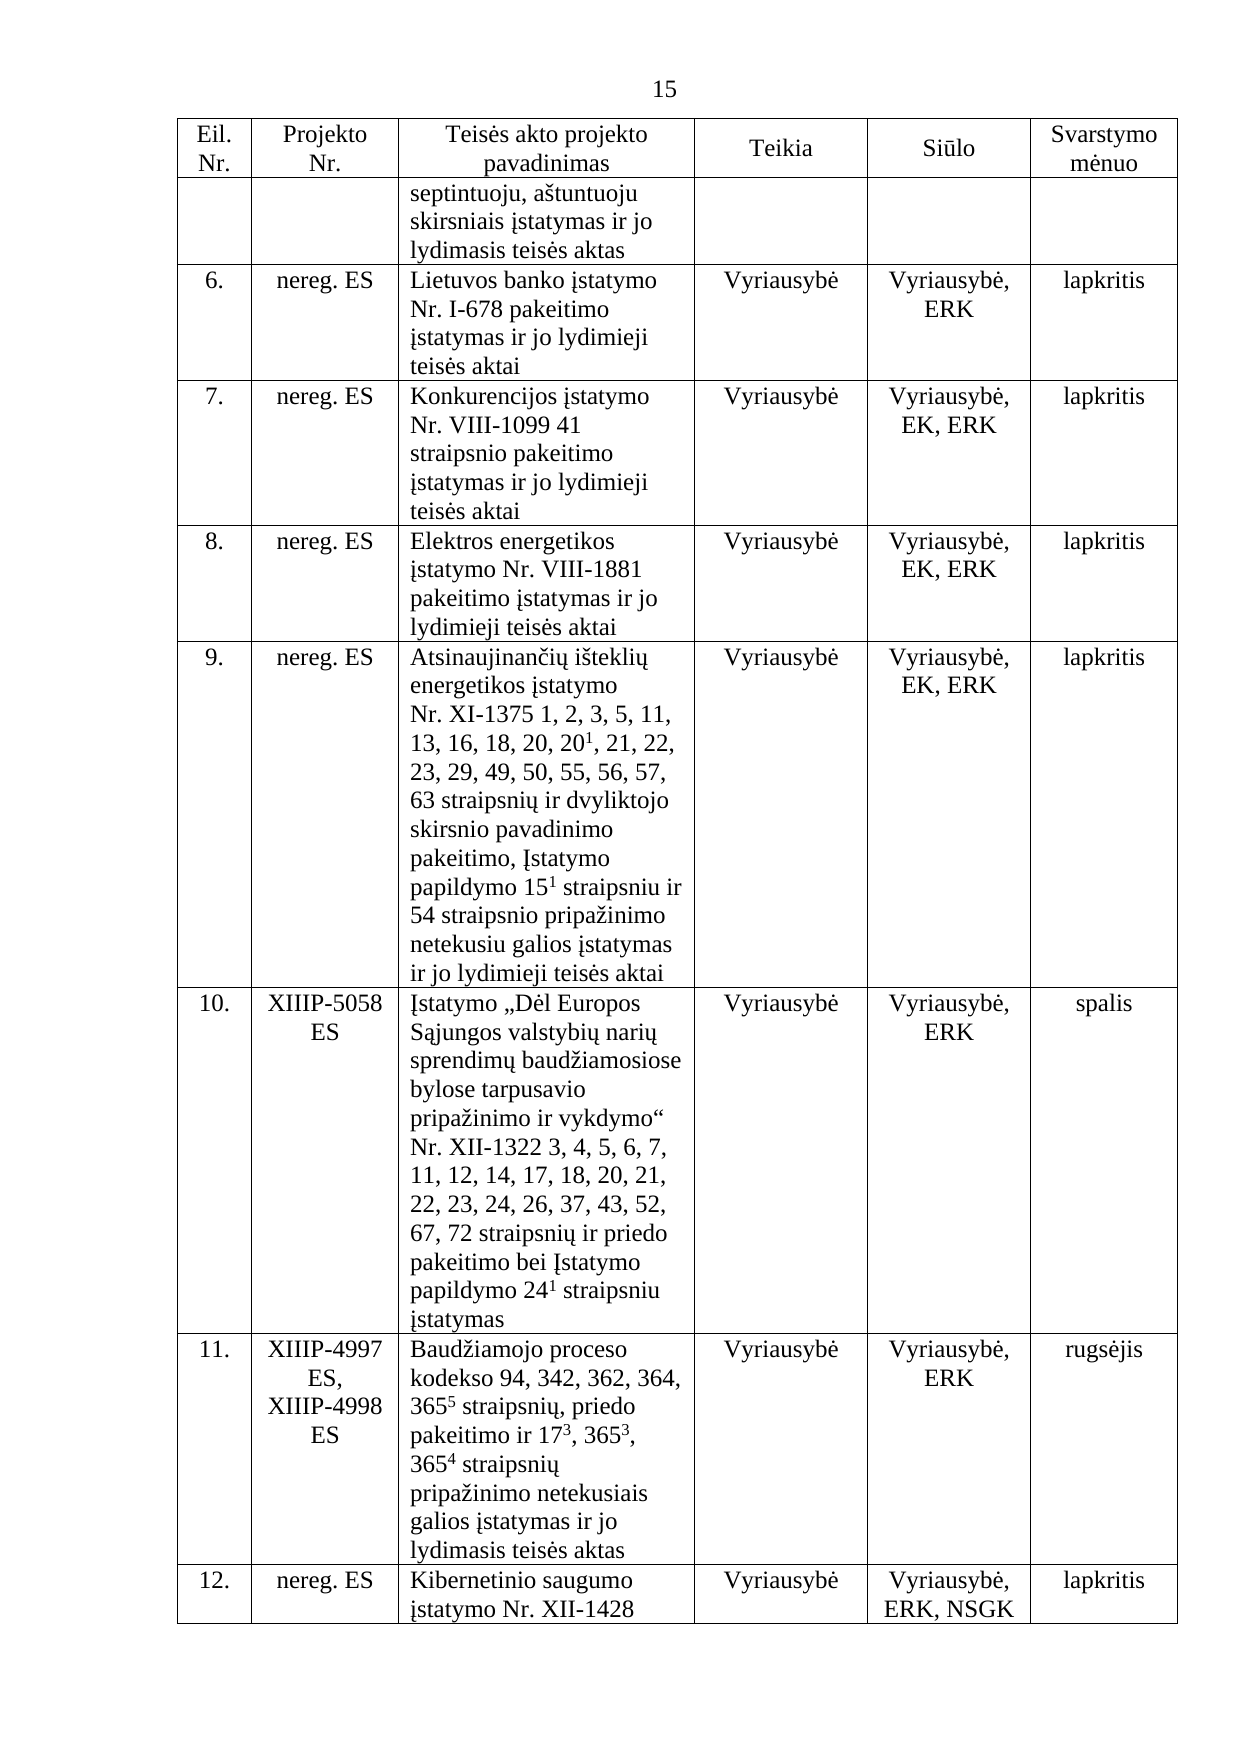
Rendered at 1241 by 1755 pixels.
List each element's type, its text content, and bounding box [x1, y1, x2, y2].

table_header Teisės akto projekto pavadinimas [399, 119, 694, 177]
table_cell XIIIP-5058 ES [252, 988, 398, 1333]
table_cell Atsinaujinančių išteklių energetikos įstatymo Nr. XI‑1375 1, 2, 3, 5, 11, 13, 16, 18, 20, 201, 21, 22, 23, 29, 49, 50, 55, 56, 57, 63 straipsnių ir dvyliktojo skirsnio pavadinimo pakeitimo, Įstatymo papildymo 151 straipsniu ir 54 straipsnio pripažinimo netekusiu galios įstatymas ir jo lydimieji teisės aktai [399, 642, 694, 987]
table_header Svarstymo mėnuo [1031, 119, 1177, 177]
table_cell lapkritis [1031, 1565, 1177, 1622]
table_cell XIIIP-4997 ES, XIIIP-4998 ES [252, 1334, 398, 1564]
table_cell 6. [178, 265, 251, 380]
table_cell Baudžiamojo proceso kodekso 94, 342, 362, 364, 3655 straipsnių, priedo pakeitimo ir 173, 3653, 3654 straipsnių pripažinimo netekusiais galios įstatymas ir jo lydimasis teisės aktas [399, 1334, 694, 1564]
table_cell spalis [1031, 988, 1177, 1333]
table_cell Vyriausybė, ERK, NSGK [868, 1565, 1030, 1622]
table_cell nereg. ES [252, 642, 398, 987]
table_cell Vyriausybė, EK, ERK [868, 526, 1030, 641]
table_cell lapkritis [1031, 381, 1177, 525]
table_cell lapkritis [1031, 642, 1177, 987]
table_cell 8. [178, 526, 251, 641]
table_cell Konkurencijos įstatymo Nr. VIII-1099 41 straipsnio pakeitimo įstatymas ir jo lydimieji teisės aktai [399, 381, 694, 525]
table_cell Vyriausybė, ERK [868, 265, 1030, 380]
table_cell 10. [178, 988, 251, 1333]
table_cell Vyriausybė, EK, ERK [868, 642, 1030, 987]
table_cell [1031, 178, 1177, 264]
table_cell Vyriausybė [695, 526, 867, 641]
table_cell nereg. ES [252, 381, 398, 525]
table_cell [178, 178, 251, 264]
table_cell Elektros energetikos įstatymo Nr. VIII-1881 pakeitimo įstatymas ir jo lydimieji teisės aktai [399, 526, 694, 641]
table_header Teikia [695, 119, 867, 177]
table_cell lapkritis [1031, 265, 1177, 380]
table_header Siūlo [868, 119, 1030, 177]
table_cell nereg. ES [252, 265, 398, 380]
table_cell 12. [178, 1565, 251, 1622]
table_header Projekto Nr. [252, 119, 398, 177]
table_cell Vyriausybė [695, 1565, 867, 1622]
table_cell [868, 178, 1030, 264]
table_cell Vyriausybė [695, 265, 867, 380]
table_cell Lietuvos banko įstatymo Nr. I-678 pakeitimo įstatymas ir jo lydimieji teisės aktai [399, 265, 694, 380]
table_cell 7. [178, 381, 251, 525]
table_cell Vyriausybė [695, 381, 867, 525]
table_cell septintuoju, aštuntuoju skirsniais įstatymas ir jo lydimasis teisės aktas [399, 178, 694, 264]
table_cell nereg. ES [252, 526, 398, 641]
table_cell 9. [178, 642, 251, 987]
table_cell Įstatymo „Dėl Europos Sąjungos valstybių narių sprendimų baudžiamosiose bylose tarpusavio pripažinimo ir vykdymo“ Nr. XII-1322 3, 4, 5, 6, 7, 11, 12, 14, 17, 18, 20, 21, 22, 23, 24, 26, 37, 43, 52, 67, 72 straipsnių ir priedo pakeitimo bei Įstatymo papildymo 241 straipsniu įstatymas [399, 988, 694, 1333]
table_cell Vyriausybė [695, 1334, 867, 1564]
table_cell Kibernetinio saugumo įstatymo Nr. XII-1428 [399, 1565, 694, 1622]
table_cell [695, 178, 867, 264]
table_cell [252, 178, 398, 264]
table_cell 11. [178, 1334, 251, 1564]
table_cell Vyriausybė, ERK [868, 1334, 1030, 1564]
table_cell lapkritis [1031, 526, 1177, 641]
table_cell nereg. ES [252, 1565, 398, 1622]
table_cell Vyriausybė, ERK [868, 988, 1030, 1333]
table_cell rugsėjis [1031, 1334, 1177, 1564]
table_header Eil. Nr. [178, 119, 251, 177]
table_cell Vyriausybė [695, 642, 867, 987]
table_cell Vyriausybė [695, 988, 867, 1333]
table_cell Vyriausybė, EK, ERK [868, 381, 1030, 525]
